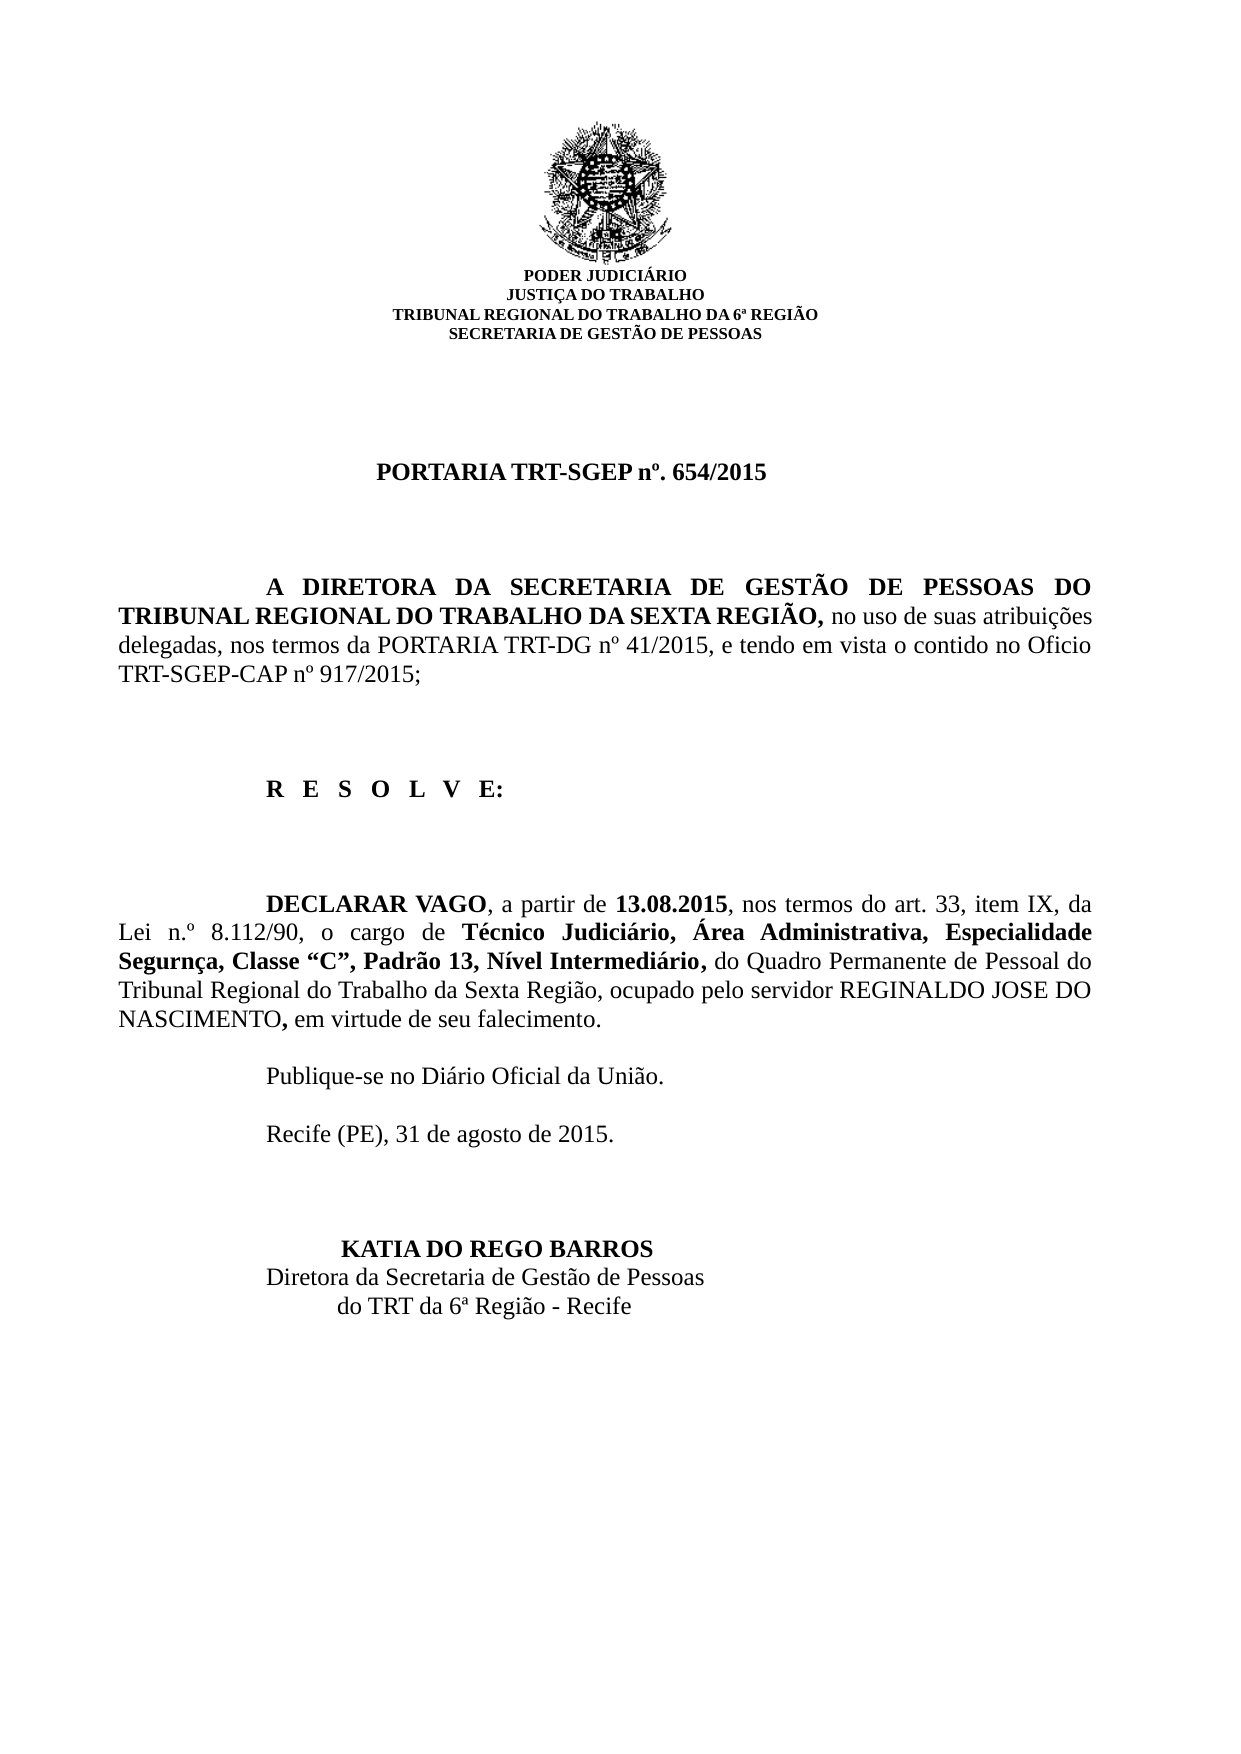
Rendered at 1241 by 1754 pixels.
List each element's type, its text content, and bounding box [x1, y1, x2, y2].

text SECRETARIA DE GESTÃO DE PESSOAS [118, 323, 1093, 343]
text KATIA DO REGO BARROS [118, 1234, 1122, 1262]
text TRIBUNAL REGIONAL DO TRABALHO DA 6ª REGIÃO [118, 304, 1093, 323]
text Diretora da Secretaria de Gestão de Pessoas [266, 1262, 1122, 1291]
text A DIRETORA DA SECRETARIA DE GESTÃO DE PESSOAS DO TRIBUNAL REGIONAL DO TRABALHO DA SEXTA REGIÃO, no uso de suas atribuições delegadas, nos termos da PORTARIA TRT-DG nº 41/2015, e tendo em vista o contido no Oficio TRT-SGEP-CAP nº 917/2015; [118, 572, 1093, 687]
text Publique-se no Diário Oficial da União. [118, 1061, 1191, 1090]
text Recife (PE), 31 de agosto de 2015. [118, 1119, 1191, 1147]
text R E S O L V E: [118, 774, 1191, 802]
text JUSTIÇA DO TRABALHO [118, 285, 1093, 304]
text DECLARAR VAGO, a partir de 13.08.2015, nos termos do art. 33, item IX, da Lei n.º 8.112/90, o cargo de Técnico Judiciário, Área Administrativa, Especialidade Segurnça, Classe “C”, Padrão 13, Nível Intermediário, do Quadro Permanente de Pessoal do Tribunal Regional do Trabalho da Sexta Região, ocupado pelo servidor REGINALDO JOSE DO NASCIMENTO, em virtude de seu falecimento. [118, 889, 1093, 1032]
text PORTARIA TRT-SGEP nº. 654/2015 [88, 457, 1191, 486]
text PODER JUDICIÁRIO [118, 266, 1093, 285]
text do TRT da 6ª Região - Recife [118, 1291, 1122, 1320]
